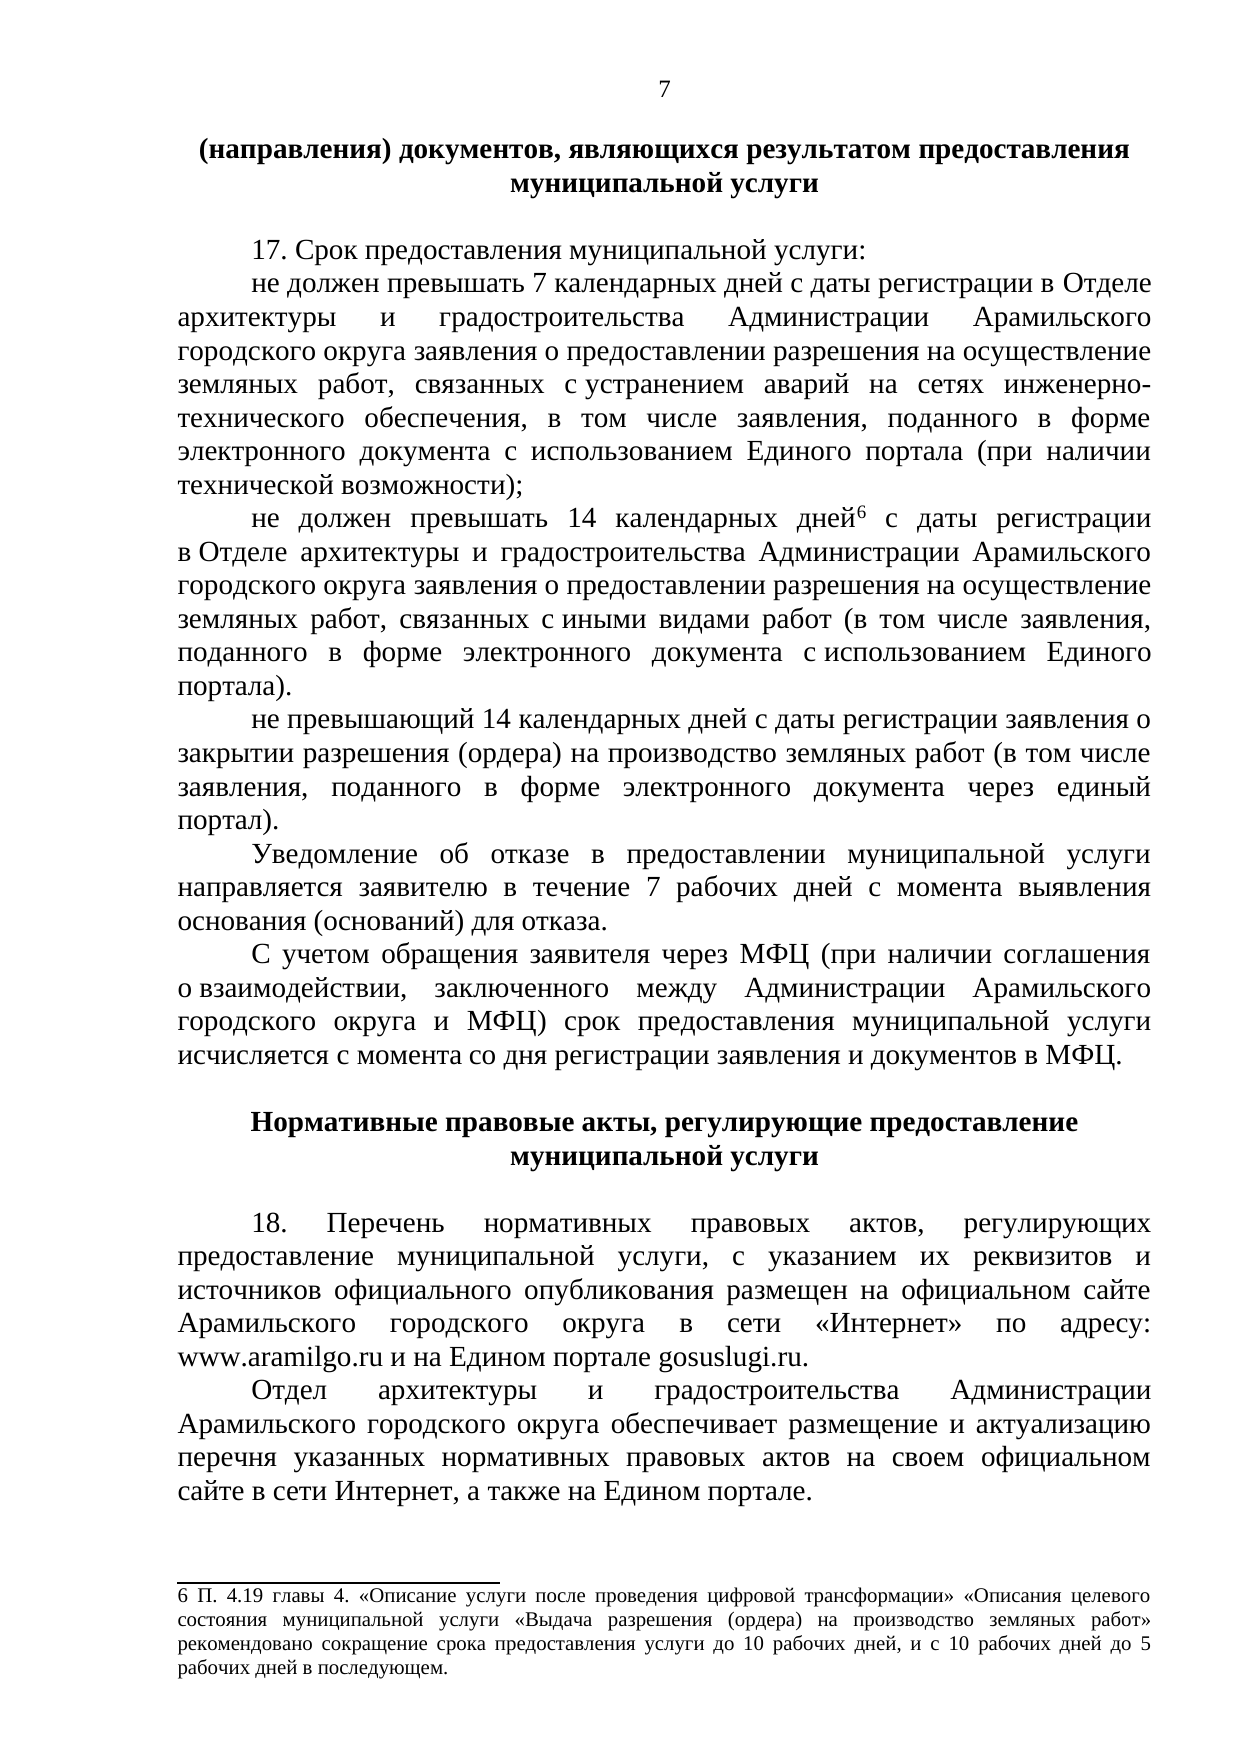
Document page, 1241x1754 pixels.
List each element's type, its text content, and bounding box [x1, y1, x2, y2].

text (направления) документов, являющихся результатом предоставления муниципальной услуги [177, 131, 1152, 198]
text 18. Перечень нормативных правовых актов, регулирующих предоставление муниципальной услуги, с указанием их реквизитов и источников официального опубликования размещен на официальном сайте Арамильского городского округа в сети «Интернет» по адресу: www.aramilgo.ru и на Едином портале gosuslugi.ru. [177, 1205, 1152, 1372]
text Отдел архитектуры и градостроительства Администрации Арамильского городского округа обеспечивает размещение и актуализацию перечня указанных нормативных правовых актов на своем официальном сайте в сети Интернет, а также на Едином портале. [177, 1372, 1152, 1507]
text не превышающий 14 календарных дней с даты регистрации заявления о закрытии разрешения (ордера) на производство земляных работ (в том числе заявления, поданного в форме электронного документа через единый портал). [177, 702, 1152, 836]
text Уведомление об отказе в предоставлении муниципальной услуги направляется заявителю в течение 7 рабочих дней с момента выявления основания (оснований) для отказа. [177, 836, 1152, 936]
text С учетом обращения заявителя через МФЦ (при наличии соглашения о взаимодействии, заключенного между Администрации Арамильского городского округа и МФЦ) срок предоставления муниципальной услуги исчисляется с момента со дня регистрации заявления и документов в МФЦ. [177, 936, 1152, 1071]
text 17. Срок предоставления муниципальной услуги: [177, 232, 1152, 266]
text не должен превышать 7 календарных дней с даты регистрации в Отделе архитектуры и градостроительства Администрации Арамильского городского округа заявления о предоставлении разрешения на осуществление земляных работ, связанных с устранением аварий на сетях инженерно-технического обеспечения, в том числе заявления, поданного в форме электронного документа с использованием Единого портала (при наличии технической возможности); [177, 266, 1152, 500]
text Нормативные правовые акты, регулирующие предоставление муниципальной услуги [177, 1104, 1152, 1171]
text П. 4.19 главы 4. «Описание услуги после проведения цифровой трансформации» «Описания целевого состояния муниципальной услуги «Выдача разрешения (ордера) на производство земляных работ» рекомендовано сокращение срока предоставления услуги до 10 рабочих дней, и с 10 рабочих дней до 5 рабочих дней в последующем. [177, 1583, 1152, 1679]
text не должен превышать 14 календарных дней с даты регистрации в Отделе архитектуры и градостроительства Администрации Арамильского городского округа заявления о предоставлении разрешения на осуществление земляных работ, связанных с иными видами работ (в том числе заявления, поданного в форме электронного документа с использованием Единого портала). [177, 500, 1152, 702]
